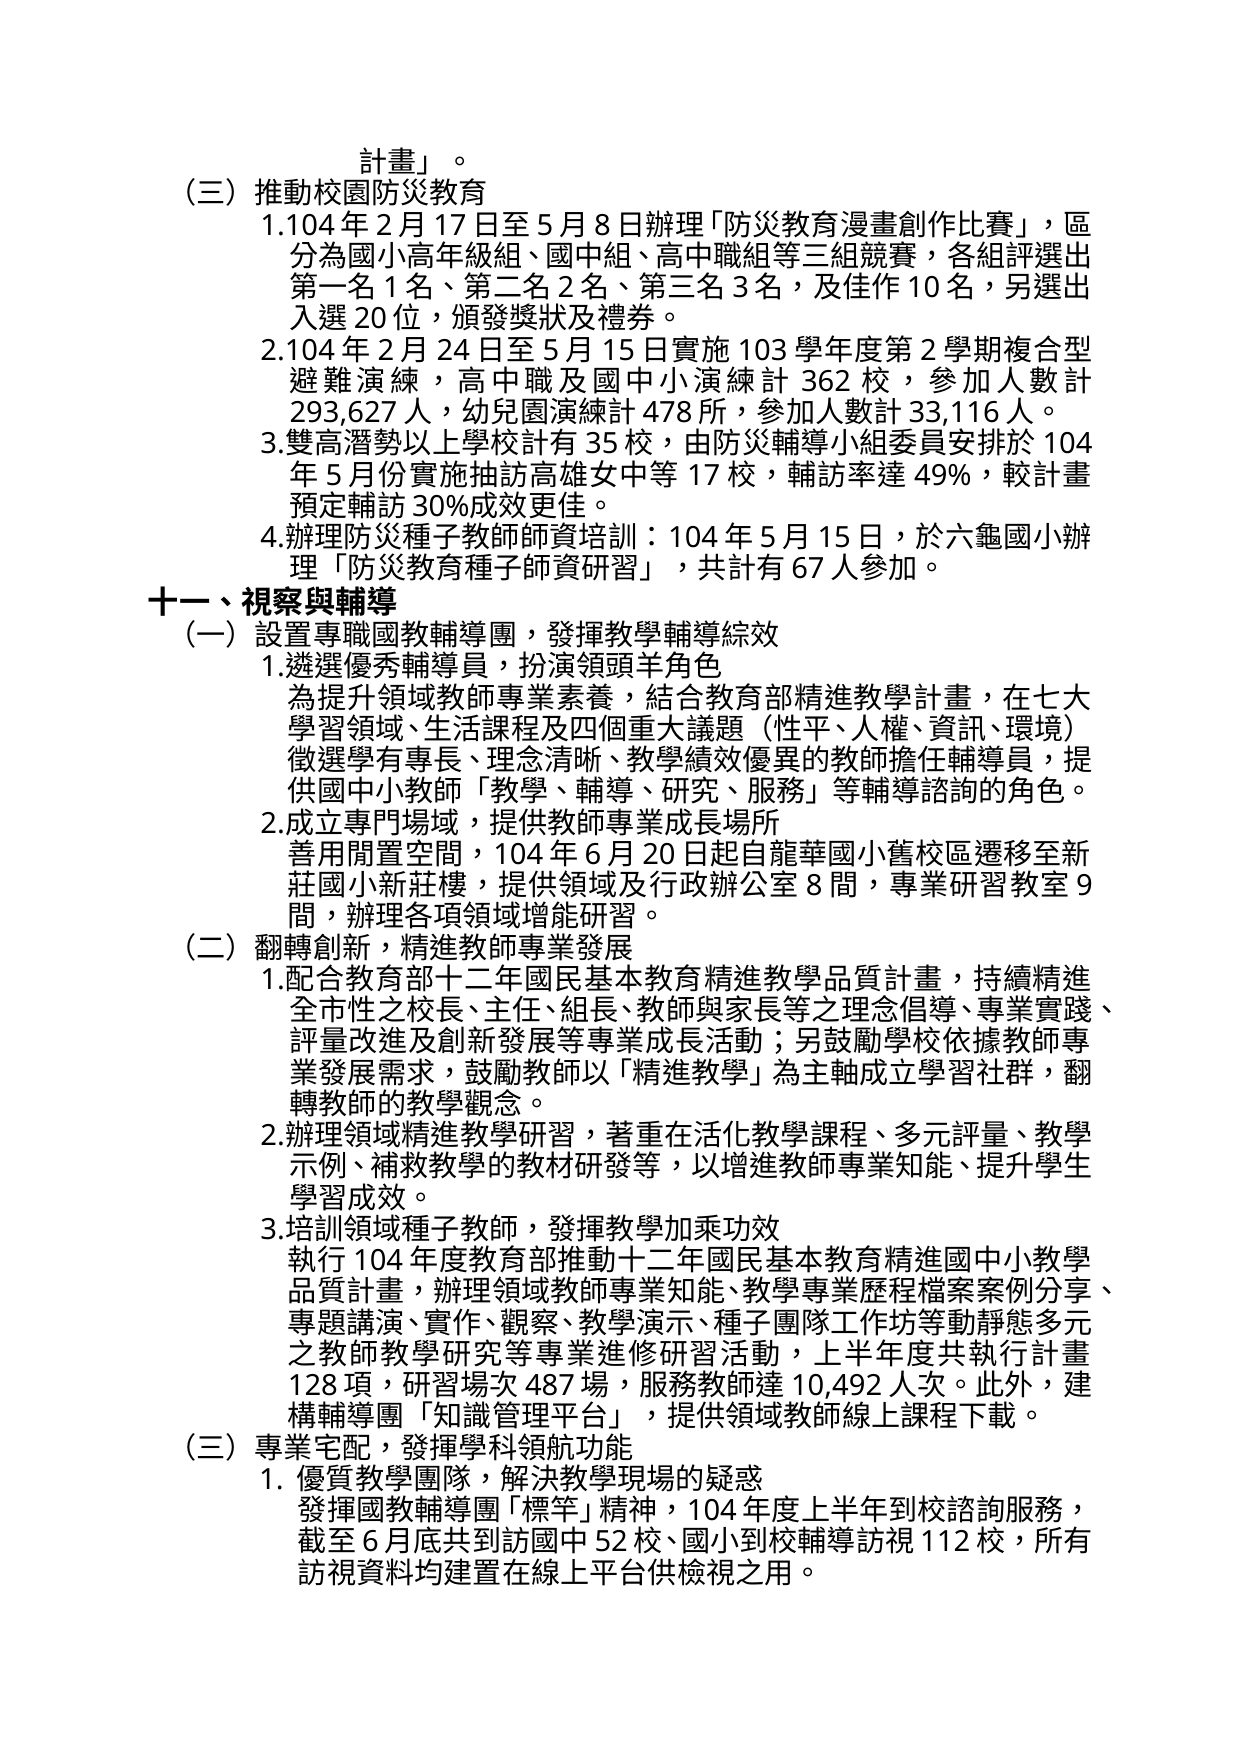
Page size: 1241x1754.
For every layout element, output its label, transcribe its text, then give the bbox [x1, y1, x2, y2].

text （三）推動校園防災教育 [148, 179, 1092, 210]
text 3.雙高潛勢以上學校計有35校，由防災輔導小組委員安排於104年5月份實施抽訪高雄女中等17校，輔訪率達49%，較計畫預定輔訪30%成效更佳。 [260, 429, 1092, 523]
text 1.配合教育部十二年國民基本教育精進教學品質計畫，持續精進全市性之校長、主任、組長、教師與家長等之理念倡導、專業實踐、評量改進及創新發展等專業成長活動；另鼓勵學校依據教師專業發展需求，鼓勵教師以「精進教學」為主軸成立學習社群，翻轉教師的教學觀念。 [260, 964, 1092, 1121]
text 發揮國教輔導團「標竿」精神，104年度上半年到校諮詢服務，截至6月底共到訪國中52校、國小到校輔導訪視112校，所有訪視資料均建置在線上平台供檢視之用。 [298, 1496, 1092, 1589]
text （二）翻轉創新，精進教師專業發展 [148, 933, 1092, 964]
text 2.辦理領域精進教學研習，著重在活化教學課程、多元評量、教學示例、補救教學的教材研發等，以增進教師專業知能、提升學生學習成效。 [260, 1121, 1092, 1214]
text 計畫」。 [285, 148, 1092, 179]
text 執行104年度教育部推動十二年國民基本教育精進國中小教學品質計畫，辦理領域教師專業知能、教學專業歷程檔案案例分享、專題講演、實作、觀察、教學演示、種子團隊工作坊等動靜態多元之教師教學研究等專業進修研習活動，上半年度共執行計畫128項，研習場次487場，服務教師達10,492人次。此外，建構輔導團「知識管理平台」，提供領域教師線上課程下載。 [288, 1246, 1092, 1433]
text 2.104年2月24日至5月15日實施103學年度第2學期複合型避難演練，高中職及國中小演練計362校，參加人數計293,627人，幼兒園演練計478所，參加人數計33,116人。 [260, 335, 1092, 429]
text 4.辦理防災種子教師師資培訓：104年5月15日，於六龜國小辦理「防災教育種子師資研習」，共計有67人參加。 [260, 523, 1092, 585]
text 1.104年2月17日至5月8日辦理「防災教育漫畫創作比賽」，區分為國小高年級組、國中組、高中職組等三組競賽，各組評選出第一名1名、第二名2名、第三名3名，及佳作10名，另選出入選20位，頒發獎狀及禮券。 [260, 210, 1092, 335]
text 善用閒置空間，104年6月20日起自龍華國小舊校區遷移至新莊國小新莊樓，提供領域及行政辦公室8間，專業研習教室9間，辦理各項領域增能研習。 [288, 839, 1092, 933]
text 2.成立專門場域，提供教師專業成長場所 [260, 808, 1092, 839]
list 優質教學團隊，解決教學現場的疑惑 [259, 1464, 1092, 1496]
text 3.培訓領域種子教師，發揮教學加乘功效 [260, 1214, 1092, 1246]
text 為提升領域教師專業素養，結合教育部精進教學計畫，在七大學習領域、生活課程及四個重大議題（性平、人權、資訊、環境）徵選學有專長、理念清晰、教學績效優異的教師擔任輔導員，提供國中小教師「教學、輔導、研究、服務」等輔導諮詢的角色。 [288, 683, 1092, 808]
text （三）專業宅配，發揮學科領航功能 [148, 1433, 1092, 1464]
text 1.遴選優秀輔導員，扮演領頭羊角色 [260, 652, 1092, 683]
text （一）設置專職國教輔導團，發揮教學輔導綜效 [148, 621, 1092, 652]
text 十一、視察與輔導 [148, 585, 1092, 621]
